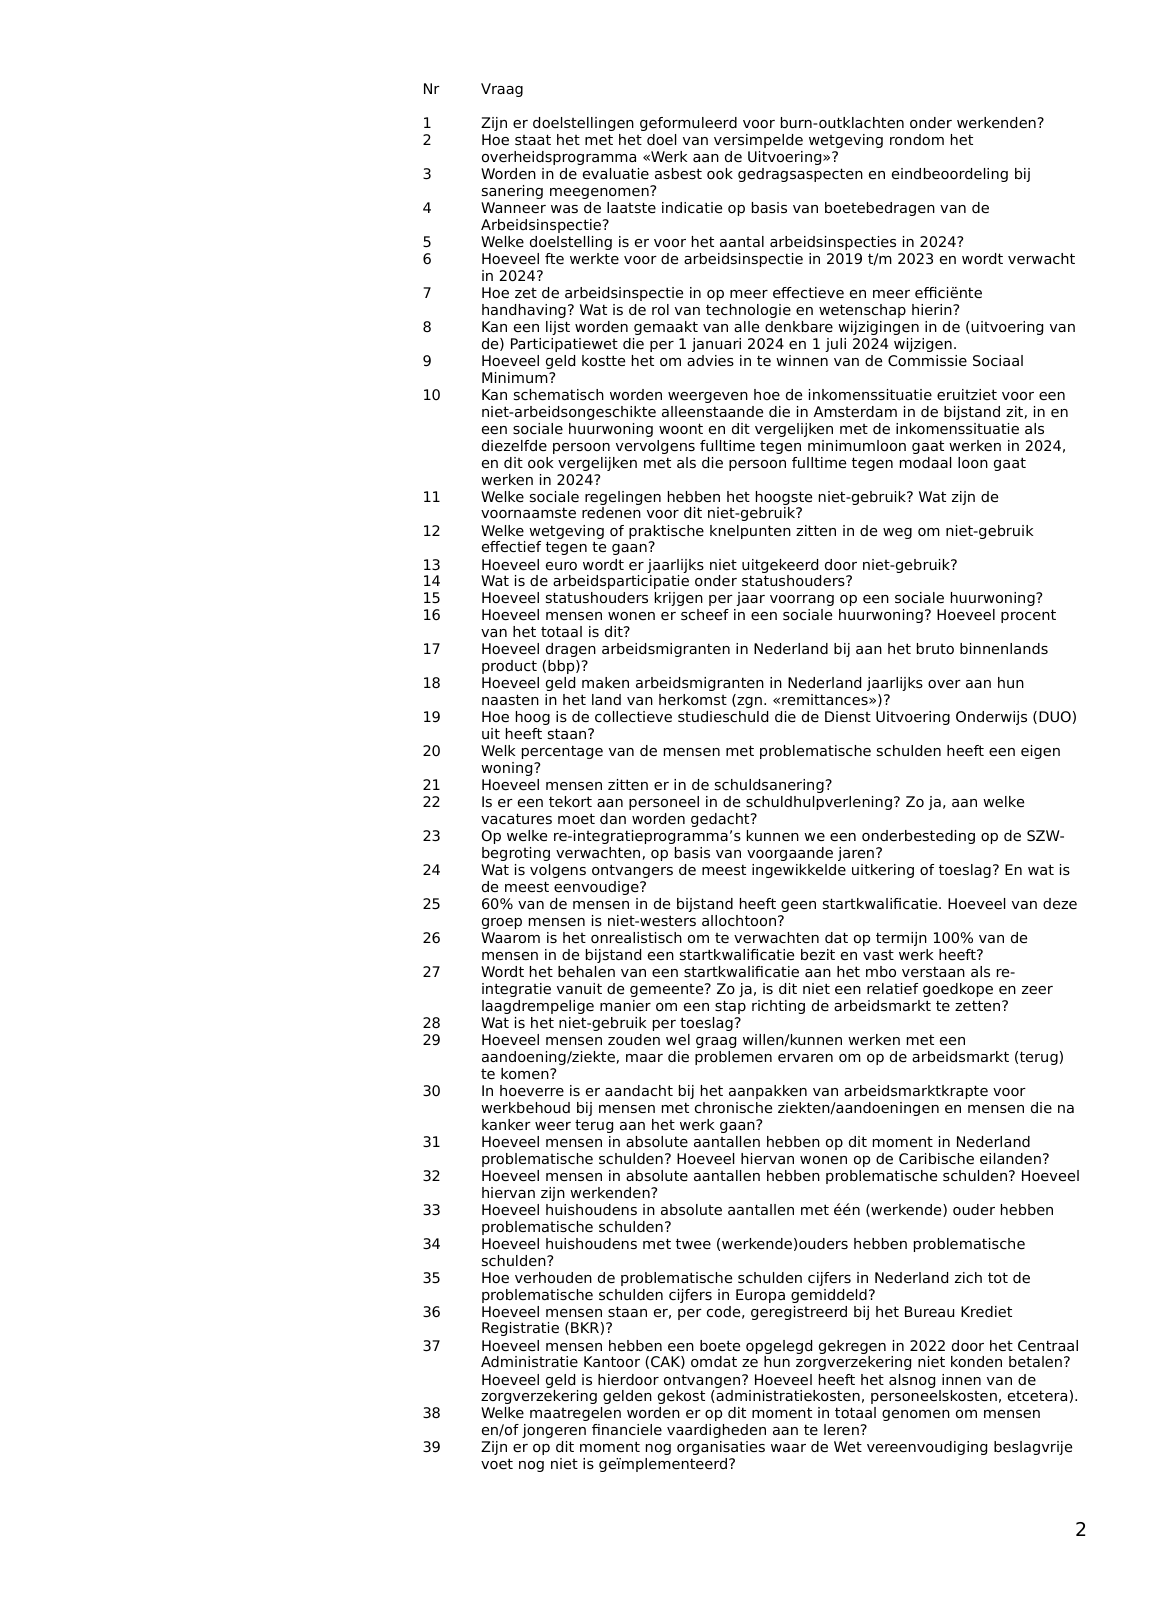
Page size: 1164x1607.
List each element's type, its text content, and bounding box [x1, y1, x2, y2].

table_cell 38 [422, 1405, 475, 1439]
table_cell 36 [422, 1304, 475, 1337]
table_cell 5 [422, 234, 475, 251]
table_cell Hoeveel mensen zouden wel graag willen/kunnen werken met een aandoening/ziekte, maar die problemen ervaren om op de arbeidsmarkt (terug) te komen? [475, 1032, 1087, 1083]
table_cell 26 [422, 930, 475, 964]
table_cell Hoeveel euro wordt er jaarlijks niet uitgekeerd door niet-gebruik? [475, 556, 1087, 573]
table_cell 31 [422, 1134, 475, 1168]
table_cell Welke maatregelen worden er op dit moment in totaal genomen om mensen en/of jongeren financiele vaardigheden aan te leren? [475, 1405, 1087, 1439]
table_cell 18 [422, 675, 475, 709]
table_cell Hoeveel mensen zitten er in de schuldsanering? [475, 777, 1087, 794]
table_cell Hoeveel mensen staan er, per code, geregistreerd bij het Bureau Krediet Registratie (BKR)? [475, 1304, 1087, 1337]
table_cell Zijn er doelstellingen geformuleerd voor burn-outklachten onder werkenden? [475, 115, 1087, 132]
table_cell Welke wetgeving of praktische knelpunten zitten in de weg om niet-gebruik effectief tegen te gaan? [475, 523, 1087, 556]
table_cell 7 [422, 285, 475, 319]
table_cell 19 [422, 709, 475, 743]
table_cell 23 [422, 828, 475, 862]
table_cell Wordt het behalen van een startkwalificatie aan het mbo verstaan als re-integratie vanuit de gemeente? Zo ja, is dit niet een relatief goedkope en zeer laagdrempelige manier om een stap richting de arbeidsmarkt te zetten? [475, 964, 1087, 1015]
table_cell Op welke re-integratieprogramma’s kunnen we een onderbesteding op de SZW-begroting verwachten, op basis van voorgaande jaren? [475, 828, 1087, 862]
table_cell 12 [422, 523, 475, 556]
table_cell Is er een tekort aan personeel in de schuldhulpverlening? Zo ja, aan welke vacatures moet dan worden gedacht? [475, 794, 1087, 828]
table_cell Wat is het niet-gebruik per toeslag? [475, 1015, 1087, 1032]
table_cell 25 [422, 896, 475, 930]
table_cell Welke sociale regelingen hebben het hoogste niet-gebruik? Wat zijn de voornaamste redenen voor dit niet-gebruik? [475, 489, 1087, 522]
table_cell Hoeveel statushouders krijgen per jaar voorrang op een sociale huurwoning? [475, 590, 1087, 607]
table_cell 22 [422, 794, 475, 828]
table_cell Hoeveel geld kostte het om advies in te winnen van de Commissie Sociaal Minimum? [475, 353, 1087, 387]
table_cell 3 [422, 166, 475, 200]
table_cell Hoeveel mensen in absolute aantallen hebben op dit moment in Nederland problematische schulden? Hoeveel hiervan wonen op de Caribische eilanden? [475, 1134, 1087, 1168]
table_cell Hoe hoog is de collectieve studieschuld die de Dienst Uitvoering Onderwijs (DUO) uit heeft staan? [475, 709, 1087, 743]
table_cell 60% van de mensen in de bijstand heeft geen startkwalificatie. Hoeveel van deze groep mensen is niet-westers allochtoon? [475, 896, 1087, 930]
table_cell 30 [422, 1083, 475, 1134]
table_cell 32 [422, 1168, 475, 1202]
table_cell Hoeveel dragen arbeidsmigranten in Nederland bij aan het bruto binnenlands product (bbp)? [475, 641, 1087, 675]
table_cell Hoeveel mensen in absolute aantallen hebben problematische schulden? Hoeveel hiervan zijn werkenden? [475, 1168, 1087, 1202]
table_cell 11 [422, 489, 475, 522]
table_cell Welk percentage van de mensen met problematische schulden heeft een eigen woning? [475, 743, 1087, 777]
table_cell 27 [422, 964, 475, 1015]
table_cell 29 [422, 1032, 475, 1083]
table_cell 15 [422, 590, 475, 607]
table_cell 14 [422, 573, 475, 590]
table_cell Worden in de evaluatie asbest ook gedragsaspecten en eindbeoordeling bij sanering meegenomen? [475, 166, 1087, 200]
table_cell Hoeveel mensen hebben een boete opgelegd gekregen in 2022 door het Centraal Administratie Kantoor (CAK) omdat ze hun zorgverzekering niet konden betalen? Hoeveel geld is hierdoor ontvangen? Hoeveel heeft het alsnog innen van de zorgverzekering gelden gekost (administratiekosten, personeelskosten, etcetera). [475, 1338, 1087, 1405]
table_cell 39 [422, 1439, 475, 1473]
table_cell 20 [422, 743, 475, 777]
table_cell Zijn er op dit moment nog organisaties waar de Wet vereenvoudiging beslagvrije voet nog niet is geïmplementeerd? [475, 1439, 1087, 1473]
table_cell 33 [422, 1202, 475, 1236]
table_cell [422, 98, 475, 115]
table_cell 28 [422, 1015, 475, 1032]
table_cell 2 [422, 132, 475, 166]
table_cell 10 [422, 387, 475, 488]
table_cell 24 [422, 862, 475, 896]
table_cell 17 [422, 641, 475, 675]
table_cell 13 [422, 556, 475, 573]
table_cell Hoeveel huishoudens met twee (werkende)ouders hebben problematische schulden? [475, 1236, 1087, 1269]
table_cell Wat is volgens ontvangers de meest ingewikkelde uitkering of toeslag? En wat is de meest eenvoudige? [475, 862, 1087, 896]
table_cell Welke doelstelling is er voor het aantal arbeidsinspecties in 2024? [475, 234, 1087, 251]
table_cell [475, 98, 1087, 115]
table_cell Hoe verhouden de problematische schulden cijfers in Nederland zich tot de problematische schulden cijfers in Europa gemiddeld? [475, 1270, 1087, 1303]
table_cell 6 [422, 251, 475, 285]
table_cell Hoeveel fte werkte voor de arbeidsinspectie in 2019 t/m 2023 en wordt verwacht in 2024? [475, 251, 1087, 285]
table_header Vraag [475, 81, 1087, 98]
table_cell 35 [422, 1270, 475, 1303]
table_cell 21 [422, 777, 475, 794]
table_cell 16 [422, 607, 475, 641]
table_cell Hoeveel mensen wonen er scheef in een sociale huurwoning? Hoeveel procent van het totaal is dit? [475, 607, 1087, 641]
table_cell Wanneer was de laatste indicatie op basis van boetebedragen van de Arbeidsinspectie? [475, 200, 1087, 234]
table_cell Hoe staat het met het doel van versimpelde wetgeving rondom het overheidsprogramma «Werk aan de Uitvoering»? [475, 132, 1087, 166]
table_cell 34 [422, 1236, 475, 1269]
table_cell Hoe zet de arbeidsinspectie in op meer effectieve en meer efficiënte handhaving? Wat is de rol van technologie en wetenschap hierin? [475, 285, 1087, 319]
table_cell Hoeveel geld maken arbeidsmigranten in Nederland jaarlijks over aan hun naasten in het land van herkomst (zgn. «remittances»)? [475, 675, 1087, 709]
table_cell 1 [422, 115, 475, 132]
table_cell Kan een lijst worden gemaakt van alle denkbare wijzigingen in de (uitvoering van de) Participatiewet die per 1 januari 2024 en 1 juli 2024 wijzigen. [475, 319, 1087, 353]
table_cell Wat is de arbeidsparticipatie onder statushouders? [475, 573, 1087, 590]
table_cell 37 [422, 1338, 475, 1405]
table_cell In hoeverre is er aandacht bij het aanpakken van arbeidsmarktkrapte voor werkbehoud bij mensen met chronische ziekten/aandoeningen en mensen die na kanker weer terug aan het werk gaan? [475, 1083, 1087, 1134]
table_cell Kan schematisch worden weergeven hoe de inkomenssituatie eruitziet voor een niet-arbeidsongeschikte alleenstaande die in Amsterdam in de bijstand zit, in en een sociale huurwoning woont en dit vergelijken met de inkomenssituatie als diezelfde persoon vervolgens fulltime tegen minimumloon gaat werken in 2024, en dit ook vergelijken met als die persoon fulltime tegen modaal loon gaat werken in 2024? [475, 387, 1087, 488]
table_cell 4 [422, 200, 475, 234]
table_cell 8 [422, 319, 475, 353]
table_cell 9 [422, 353, 475, 387]
table_header Nr [422, 81, 475, 98]
table_cell Hoeveel huishoudens in absolute aantallen met één (werkende) ouder hebben problematische schulden? [475, 1202, 1087, 1236]
table_cell Waarom is het onrealistisch om te verwachten dat op termijn 100% van de mensen in de bijstand een startkwalificatie bezit en vast werk heeft? [475, 930, 1087, 964]
